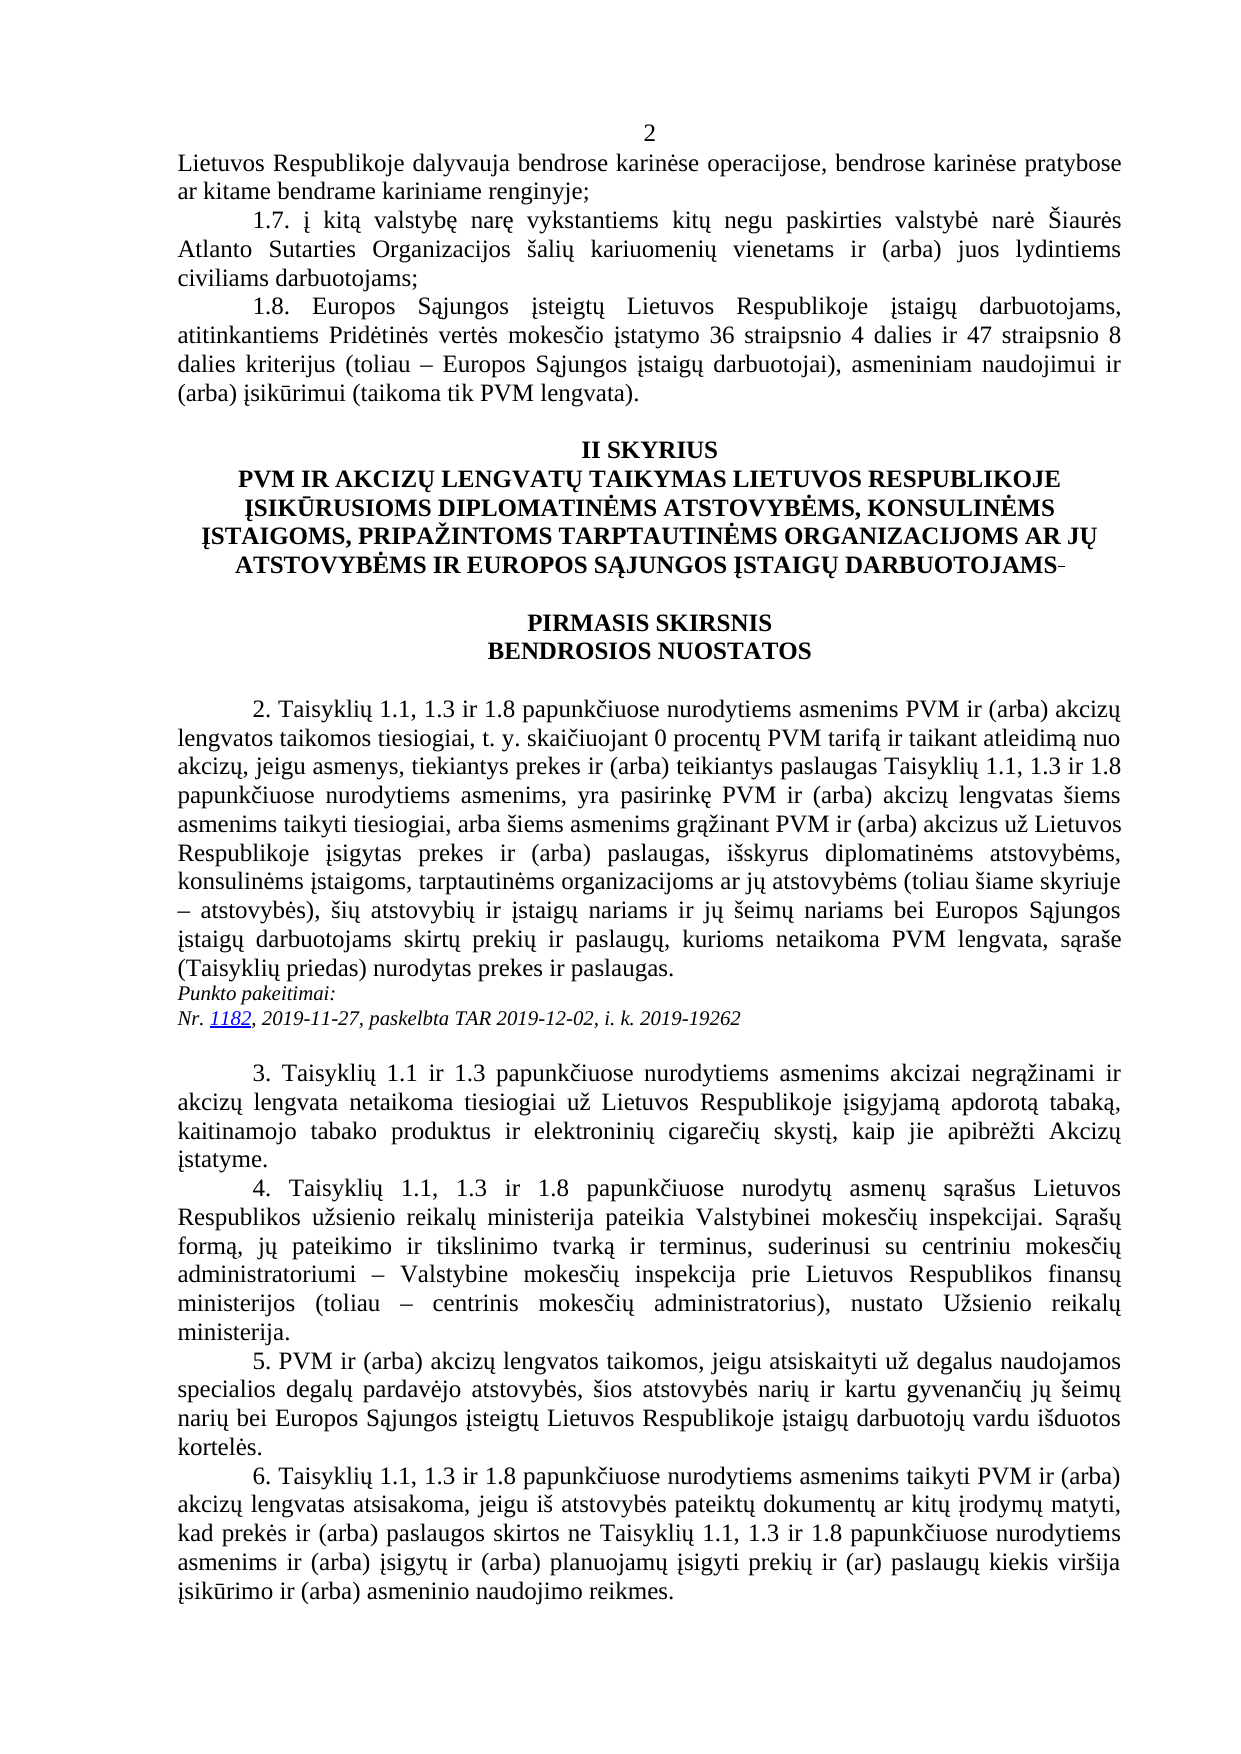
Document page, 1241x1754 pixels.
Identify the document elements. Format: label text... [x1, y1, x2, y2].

text Lietuvos Respublikoje dalyvauja bendrose karinėse operacijose, bendrose karinėse pratybose ar kitame bendrame kariniame renginyje; [177, 148, 1122, 205]
text 1.8. Europos Sąjungos įsteigtų Lietuvos Respublikoje įstaigų darbuotojams, atitinkantiems Pridėtinės vertės mokesčio įstatymo 36 straipsnio 4 dalies ir 47 straipsnio 8 dalies kriterijus (toliau – Europos Sąjungos įstaigų darbuotojai), asmeniniam naudojimui ir (arba) įsikūrimui (taikoma tik PVM lengvata). [177, 291, 1122, 406]
text Nr. 1182, 2019-11-27, paskelbta TAR 2019-12-02, i. k. 2019-19262 [177, 1005, 1122, 1029]
text 6. Taisyklių 1.1, 1.3 ir 1.8 papunkčiuose nurodytiems asmenims taikyti PVM ir (arba) akcizų lengvatas atsisakoma, jeigu iš atstovybės pateiktų dokumentų ar kitų įrodymų matyti, kad prekės ir (arba) paslaugos skirtos ne Taisyklių 1.1, 1.3 ir 1.8 papunkčiuose nurodytiems asmenims ir (arba) įsigytų ir (arba) planuojamų įsigyti prekių ir (ar) paslaugų kiekis viršija įsikūrimo ir (arba) asmeninio naudojimo reikmes. [177, 1461, 1122, 1604]
text 4. Taisyklių 1.1, 1.3 ir 1.8 papunkčiuose nurodytų asmenų sąrašus Lietuvos Respublikos užsienio reikalų ministerija pateikia Valstybinei mokesčių inspekcijai. Sąrašų formą, jų pateikimo ir tikslinimo tvarką ir terminus, suderinusi su centriniu mokesčių administratoriumi – Valstybine mokesčių inspekcija prie Lietuvos Respublikos finansų ministerijos (toliau – centrinis mokesčių administratorius), nustato Užsienio reikalų ministerija. [177, 1173, 1122, 1346]
text PIRMASIS SKIRSNIS [177, 608, 1122, 636]
text BENDROSIOS NUOSTATOS [177, 636, 1122, 665]
text Punkto pakeitimai: [177, 981, 1122, 1005]
text 5. PVM ir (arba) akcizų lengvatos taikomos, jeigu atsiskaityti už degalus naudojamos specialios degalų pardavėjo atstovybės, šios atstovybės narių ir kartu gyvenančių jų šeimų narių bei Europos Sąjungos įsteigtų Lietuvos Respublikoje įstaigų darbuotojų vardu išduotos kortelės. [177, 1346, 1122, 1461]
text 1.7. į kitą valstybę narę vykstantiems kitų negu paskirties valstybė narė Šiaurės Atlanto Sutarties Organizacijos šalių kariuomenių vienetams ir (arba) juos lydintiems civiliams darbuotojams; [177, 205, 1122, 291]
text 3. Taisyklių 1.1 ir 1.3 papunkčiuose nurodytiems asmenims akcizai negrąžinami ir akcizų lengvata netaikoma tiesiogiai už Lietuvos Respublikoje įsigyjamą apdorotą tabaką, kaitinamojo tabako produktus ir elektroninių cigarečių skystį, kaip jie apibrėžti Akcizų įstatyme. [177, 1058, 1122, 1173]
text II SKYRIUS [177, 435, 1122, 464]
text 2. Taisyklių 1.1, 1.3 ir 1.8 papunkčiuose nurodytiems asmenims PVM ir (arba) akcizų lengvatos taikomos tiesiogiai, t. y. skaičiuojant 0 procentų PVM tarifą ir taikant atleidimą nuo akcizų, jeigu asmenys, tiekiantys prekes ir (arba) teikiantys paslaugas Taisyklių 1.1, 1.3 ir 1.8 papunkčiuose nurodytiems asmenims, yra pasirinkę PVM ir (arba) akcizų lengvatas šiems asmenims taikyti tiesiogiai, arba šiems asmenims grąžinant PVM ir (arba) akcizus už Lietuvos Respublikoje įsigytas prekes ir (arba) paslaugas, išskyrus diplomatinėms atstovybėms, konsulinėms įstaigoms, tarptautinėms organizacijoms ar jų atstovybėms (toliau šiame skyriuje – atstovybės), šių atstovybių ir įstaigų nariams ir jų šeimų nariams bei Europos Sąjungos įstaigų darbuotojams skirtų prekių ir paslaugų, kurioms netaikoma PVM lengvata, sąraše (Taisyklių priedas) nurodytas prekes ir paslaugas. [177, 694, 1122, 981]
text PVM IR AKCIZŲ LENGVATŲ TAIKYMAS LIETUVOS RESPUBLIKOJE ĮSIKŪRUSIOMS DIPLOMATINĖMS ATSTOVYBĖMS, KONSULINĖMS ĮSTAIGOMS, PRIPAŽINTOMS TARPTAUTINĖMS ORGANIZACIJOMS AR JŲ ATSTOVYBĖMS IR EUROPOS SĄJUNGOS ĮSTAIGŲ DARBUOTOJAMS [177, 464, 1122, 579]
